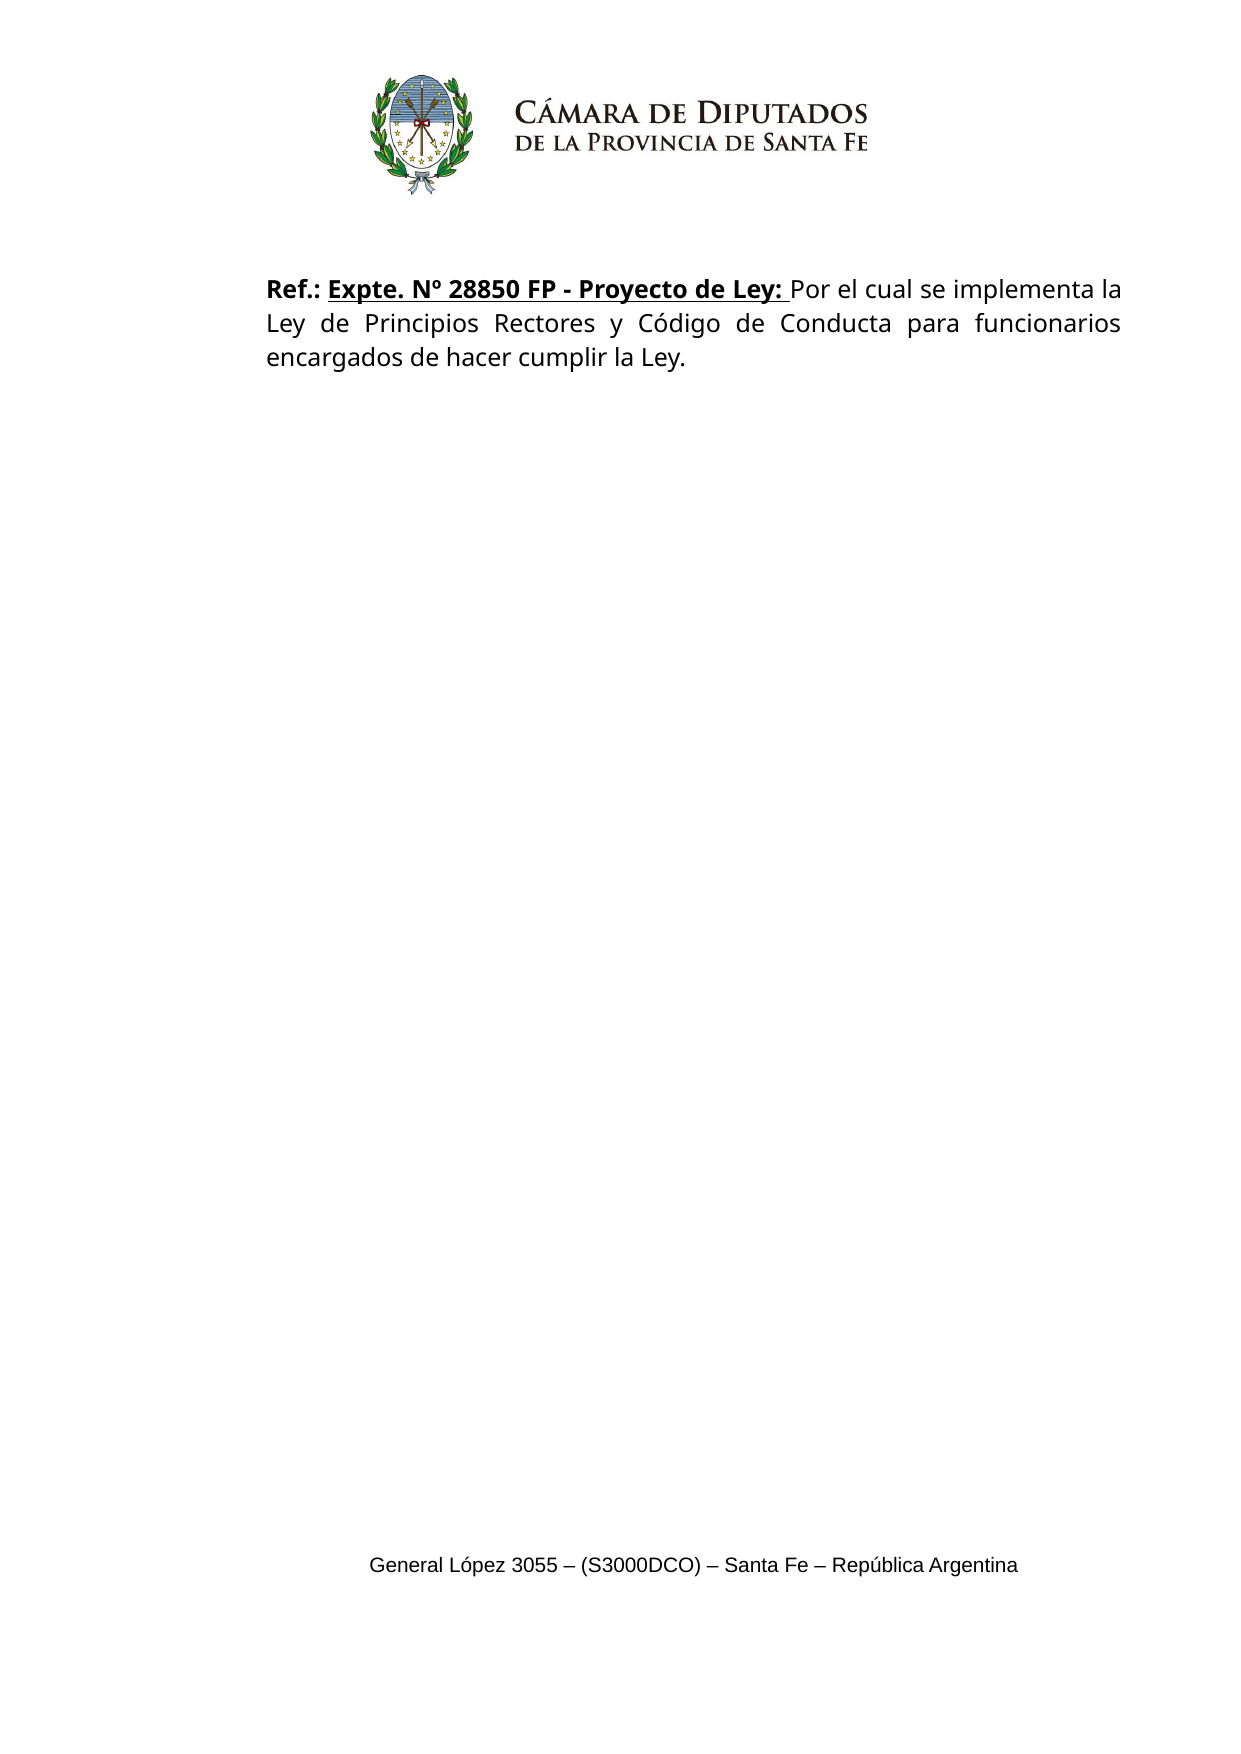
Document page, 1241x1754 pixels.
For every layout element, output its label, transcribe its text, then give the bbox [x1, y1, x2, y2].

picture [370, 75, 868, 199]
text Ref.: Expte. Nº 28850 FP - Proyecto de Ley: Por el cual se implementa la Ley de Principios Rectores y Código de Conducta para funcionarios encargados de hacer cumplir la Ley. [266, 272, 1122, 374]
